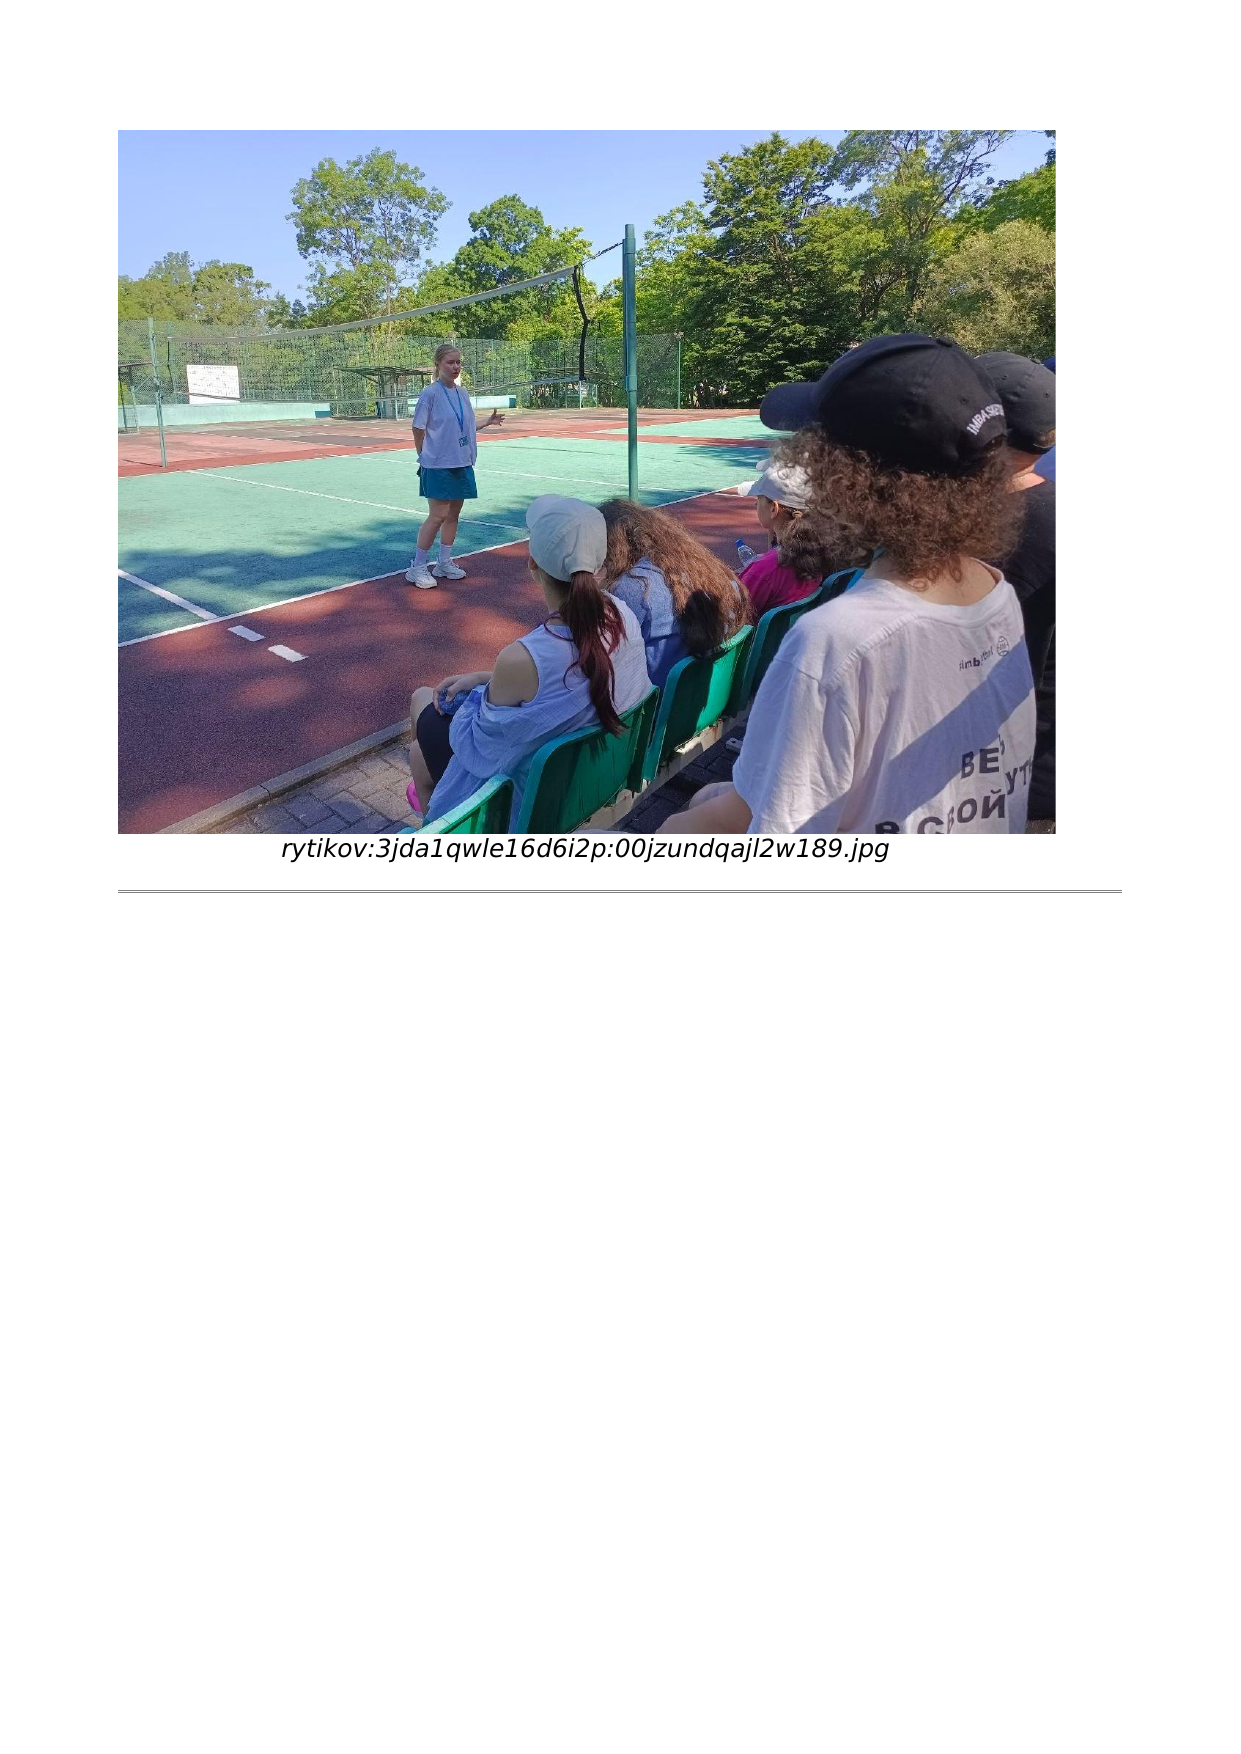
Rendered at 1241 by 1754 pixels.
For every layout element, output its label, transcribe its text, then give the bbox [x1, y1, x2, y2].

text rytikov:3jda1qwle16d6i2p:00jzundqajl2w189.jpg [118, 834, 1056, 863]
picture [118, 130, 1056, 834]
